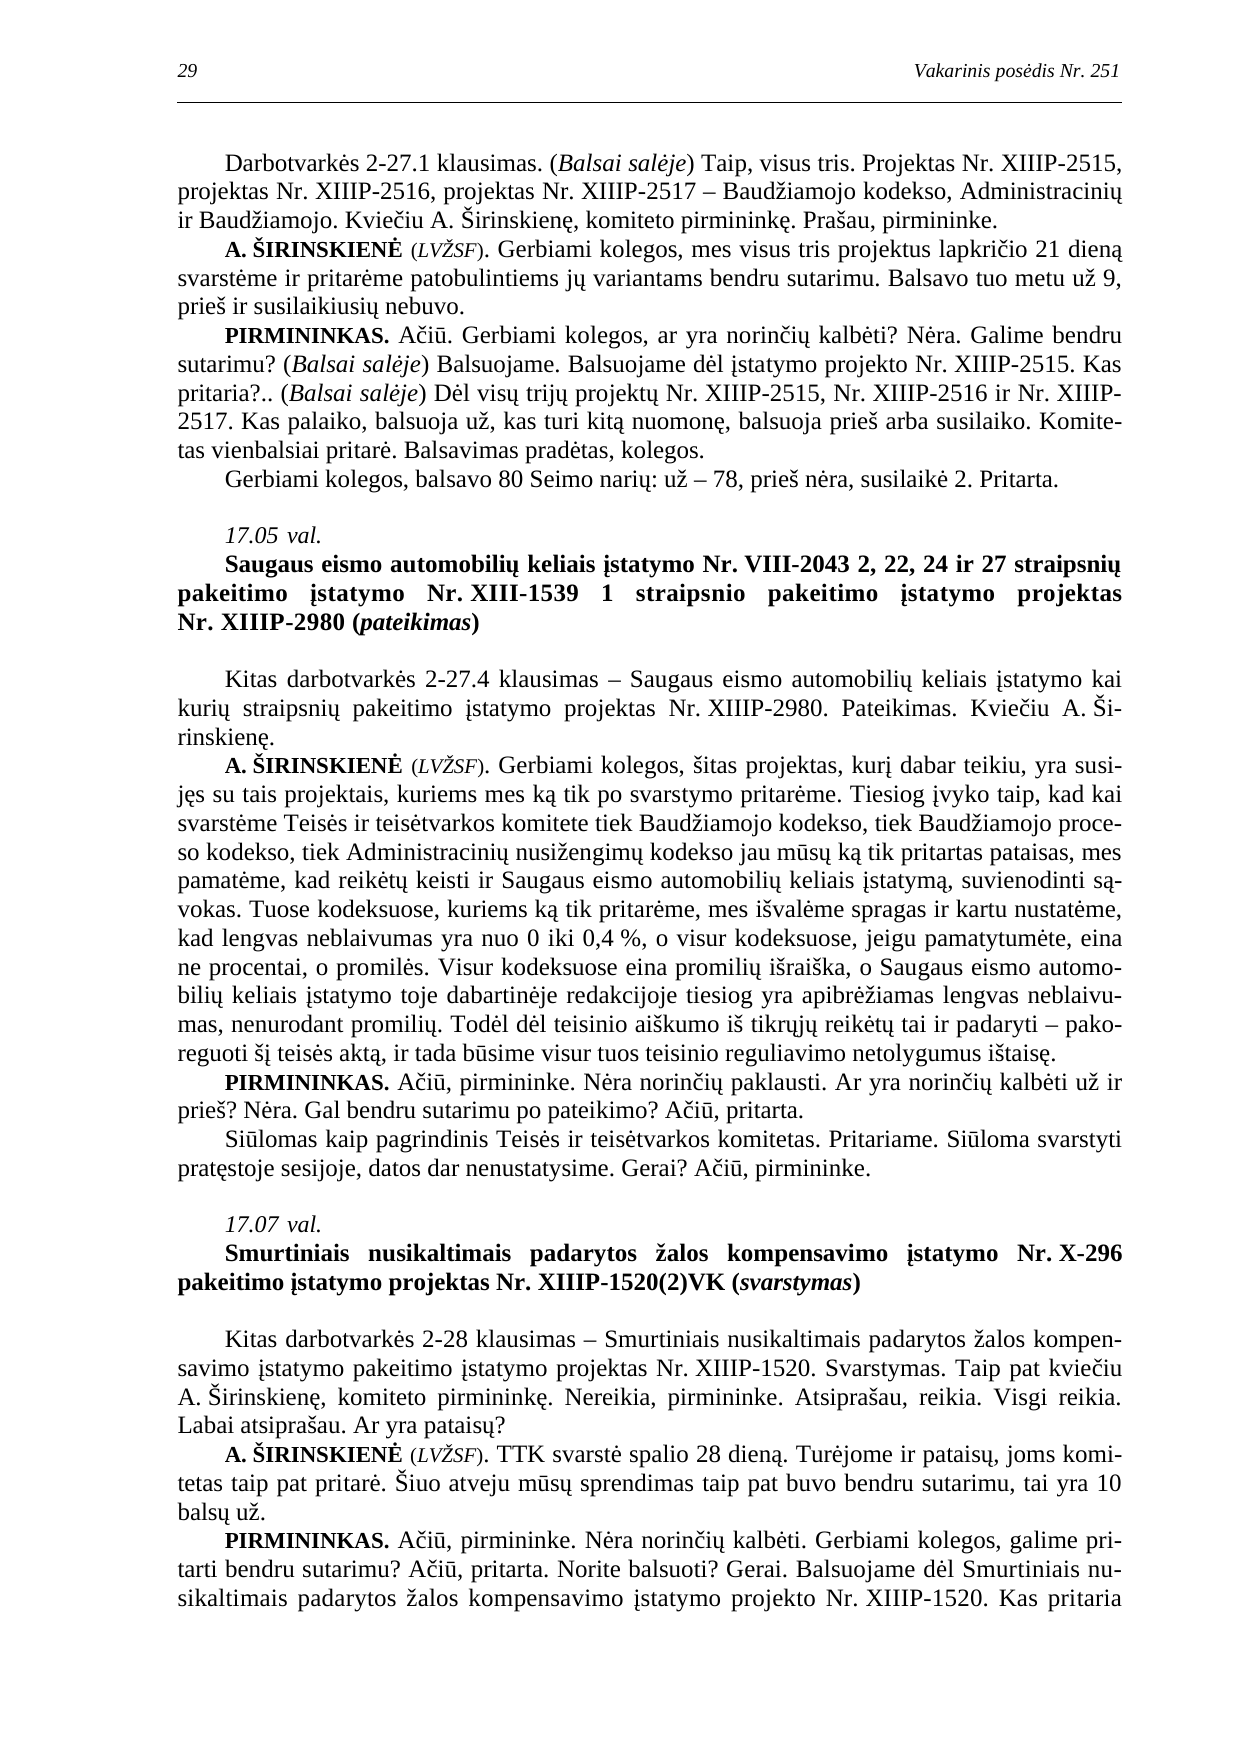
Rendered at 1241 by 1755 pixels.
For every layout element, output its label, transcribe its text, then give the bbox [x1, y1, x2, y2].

text PIRMININKAS. Ačiū. Ger­bia­mi ko­le­gos, ar yra no­rin­čių kal­bė­ti? Nė­ra. Ga­li­me ben­dru su­ta­ri­mu? (Bal­sai sa­lė­je) Bal­suo­ja­me. Bal­suo­ja­me dėl įsta­ty­mo pro­jek­to Nr. XIIIP-2515. Kas pri­ta­ria?.. (Bal­sai sa­lė­je) Dėl vi­sų tri­jų pro­jek­tų Nr. XIIIP-2515, Nr. XIIIP-2516 ir Nr. XIIIP-2517. Kas pa­lai­ko, bal­suo­ja už, kas tu­ri ki­tą nuo­mo­nę, bal­suo­ja prieš ar­ba su­si­lai­ko. Ko­mi­te­tas vien­bal­siai pri­ta­rė. Bal­sa­vi­mas pra­dė­tas, ko­le­gos. [177, 320, 1122, 464]
text Ki­tas dar­bo­tvarkės 2-27.4 klau­si­mas – Sau­gaus eis­mo au­to­mo­bi­lių ke­liais įsta­ty­mo kai ku­rių straips­nių pa­kei­ti­mo įsta­ty­mo pro­jek­tas Nr. XIIIP-2980. Pa­tei­ki­mas. Kvie­čiu A. Ši­rinskie­nę. [177, 664, 1122, 750]
text A. ŠIRINSKIENĖ (LVŽSF). TTK svars­tė spa­lio 28 die­ną. Tu­rė­jo­me ir pa­tai­sų, joms ko­mi­te­tas taip pat pri­ta­rė. Šiuo at­ve­ju mū­sų spren­di­mas taip pat bu­vo ben­dru su­ta­ri­mu, tai yra 10 bal­sų už. [177, 1439, 1122, 1525]
text PIRMININKAS. Ačiū, pir­mi­nin­ke. Nė­ra no­rin­čių kal­bė­ti. Ger­bia­mi ko­le­gos, ga­li­me pri­tar­ti ben­dru su­ta­ri­mu? Ačiū, pri­tar­ta. No­ri­te bal­suo­ti? Ge­rai. Bal­suo­ja­me dėl Smur­ti­niais nu­sikal­ti­mais pa­da­ry­tos ža­los kom­pen­sa­vi­mo įsta­ty­mo pro­jek­to Nr. XIIIP-1520. Kas pri­ta­ria [177, 1525, 1122, 1612]
text Sau­gaus eis­mo au­to­mo­bi­lių ke­liais įsta­ty­mo Nr. VIII-2043 2, 22, 24 ir 27 straipsnių pa­kei­ti­mo įsta­ty­mo Nr. XIII-1539 1 straips­nio pa­kei­ti­mo įsta­ty­mo pro­jek­tas Nr. XIIIP-2980 (pateikimas) [177, 549, 1122, 635]
text 17.05 val. [224, 521, 1122, 549]
text Ger­bia­mi ko­le­gos, bal­sa­vo 80 Sei­mo na­rių: už – 78, prieš nė­ra, su­si­lai­kė 2. Pri­tar­ta. [177, 464, 1122, 493]
text 17.07 val. [224, 1210, 1122, 1238]
text Smur­ti­niais nu­si­kal­ti­mais pa­da­ry­tos ža­los kom­pen­sa­vi­mo įsta­ty­mo Nr. X-296 pakeiti­mo įsta­ty­mo pro­jek­tas Nr. XIIIP-1520(2)VK (svars­ty­mas) [177, 1238, 1122, 1295]
text A. ŠIRINSKIENĖ (LVŽSF). Ger­bia­mi ko­le­gos, ši­tas pro­jek­tas, ku­rį da­bar tei­kiu, yra su­si­jęs su tais pro­jek­tais, ku­riems mes ką tik po svars­ty­mo pri­ta­rė­me. Tie­siog įvy­ko taip, kad kai svars­tė­me Tei­sės ir tei­sėt­var­kos ko­mi­te­te tiek Bau­džia­mo­jo ko­dek­so, tiek Bau­džia­mo­jo pro­ce­so ko­dek­so, tiek Ad­mi­nist­ra­ci­nių nu­si­žen­gi­mų ko­dek­so jau mū­sų ką tik pri­tar­tas pa­tai­sas, mes pa­ma­tė­me, kad rei­kė­tų keis­ti ir Sau­gaus eis­mo au­to­mo­bi­lių ke­liais įsta­ty­mą, su­vie­no­din­ti są­vo­kas. Tuo­se ko­dek­suo­se, ku­riems ką tik pri­ta­rė­me, mes iš­va­lė­me spra­gas ir kar­tu nu­sta­tė­me, kad leng­vas ne­blai­vu­mas yra nuo 0 iki 0,4 %, o vi­sur ko­dek­suo­se, jei­gu pa­ma­ty­tu­mė­te, ei­na ne pro­cen­tai, o pro­mi­lės. Vi­sur ko­dek­suo­se ei­na pro­mi­lių iš­raiš­ka, o Sau­gaus eis­mo au­to­mo­bi­lių ke­liais įsta­ty­mo to­je da­bar­ti­nė­je re­dak­ci­jo­je tie­siog yra api­brė­žia­mas leng­vas ne­blai­vu­mas, ne­nu­ro­dant pro­mi­lių. To­dėl dėl tei­si­nio aiš­ku­mo iš tik­rų­jų rei­kė­tų tai ir pa­da­ry­ti – pa­ko­re­guo­ti šį tei­sės ak­tą, ir ta­da bū­si­me vi­sur tuos tei­si­nio re­gu­lia­vi­mo ne­to­ly­gu­mus iš­tai­sę. [177, 750, 1122, 1067]
text PIRMININKAS. Ačiū, pir­mi­nin­ke. Nė­ra no­rin­čių pa­klaus­ti. Ar yra no­rin­čių kal­bė­ti už ir prieš? Nė­ra. Gal ben­dru su­ta­ri­mu po pa­tei­ki­mo? Ačiū, pri­tar­ta. [177, 1067, 1122, 1124]
text Ki­tas dar­bo­tvarkės 2-28 klau­si­mas – Smur­ti­niais nu­si­kal­ti­mais pa­da­ry­tos ža­los kom­pen­sa­vi­mo įsta­ty­mo pa­kei­ti­mo įsta­ty­mo pro­jek­tas Nr. XIIIP-1520. Svars­ty­mas. Taip pat kvie­čiu A. Ši­rins­kie­nę, ko­mi­te­to pir­mi­nin­kę. Ne­rei­kia, pir­mi­nin­ke. At­si­pra­šau, rei­kia. Vis­gi rei­kia. La­bai at­si­pra­šau. Ar yra pa­tai­sų? [177, 1324, 1122, 1439]
text Siū­lo­mas kaip pa­grin­di­nis Tei­sės ir tei­sėt­var­kos ko­mi­te­tas. Pri­ta­ria­me. Siū­lo­ma svars­ty­ti pra­tęs­to­je se­si­jo­je, da­tos dar ne­nu­sta­ty­si­me. Ge­rai? Ačiū, pir­mi­nin­ke. [177, 1124, 1122, 1182]
text A. ŠIRINSKIENĖ (LVŽSF). Ger­bia­mi ko­le­gos, mes vi­sus tris pro­jek­tus lap­kri­čio 21 die­ną svars­tė­me ir pri­ta­rė­me pa­to­bu­lin­tiems jų va­rian­tams ben­dru su­ta­ri­mu. Bal­sa­vo tuo me­tu už 9, prieš ir su­si­lai­kiu­sių ne­bu­vo. [177, 234, 1122, 320]
text Dar­bo­tvarkės 2-27.1 klau­si­mas. (Bal­sai sa­lė­je) Taip, vi­sus tris. Pro­jek­tas Nr. XIIIP-2515, pro­jek­tas Nr. XIIIP-2516, pro­jek­tas Nr. XIIIP-2517 – Bau­džia­mo­jo ko­dek­so, Ad­mi­nist­ra­ci­nių ir Bau­džia­mo­jo. Kvie­čiu A. Ši­rins­kie­nę, ko­mi­te­to pir­mi­nin­kę. Pra­šau, pir­mi­nin­ke. [177, 148, 1122, 234]
